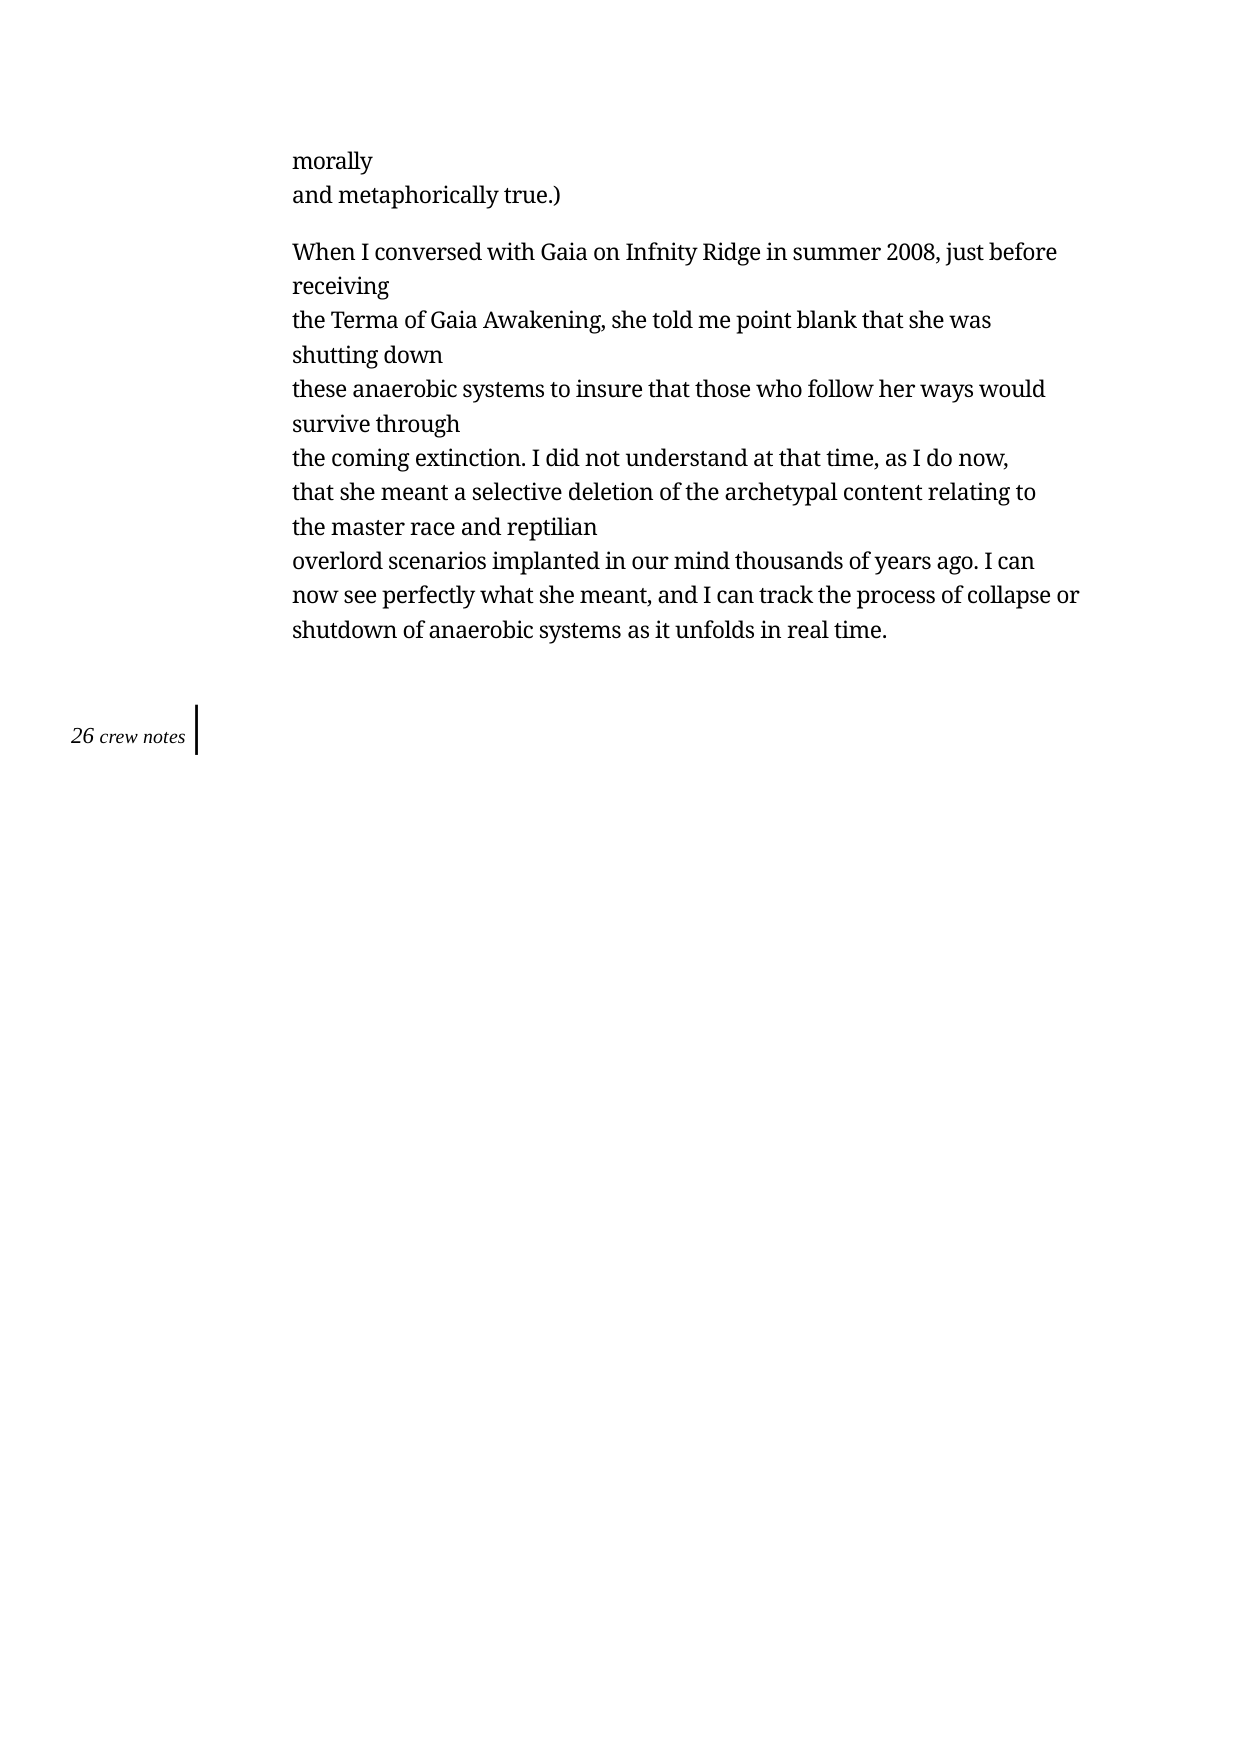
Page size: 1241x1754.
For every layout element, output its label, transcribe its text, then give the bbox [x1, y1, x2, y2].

text overlord scenarios implanted in our mind thousands of years ago. I can now see perfectly what she meant, and I can track the process of collapse or shutdown of anaerobic systems as it unfolds in real time. [292, 542, 1082, 645]
text the coming extinction. I did not understand at that time, as I do now, that she meant a selective deletion of the archetypal content relating to the master race and reptilian [292, 439, 1053, 542]
text When I conversed with Gaia on Infnity Ridge in summer 2008, just before receiving [292, 233, 1058, 301]
text the Terma of Gaia Awakening, she told me point blank that she was shutting down [292, 301, 1039, 370]
text these anaerobic systems to insure that those who follow her ways would survive through [292, 370, 1078, 439]
text QUAM PHYSICE: "moral as well as physical." Tat is, physically true as much as morally [292, 142, 1094, 176]
text 26 crew notes | [71, 699, 299, 755]
text and metaphorically true.) [292, 176, 577, 210]
